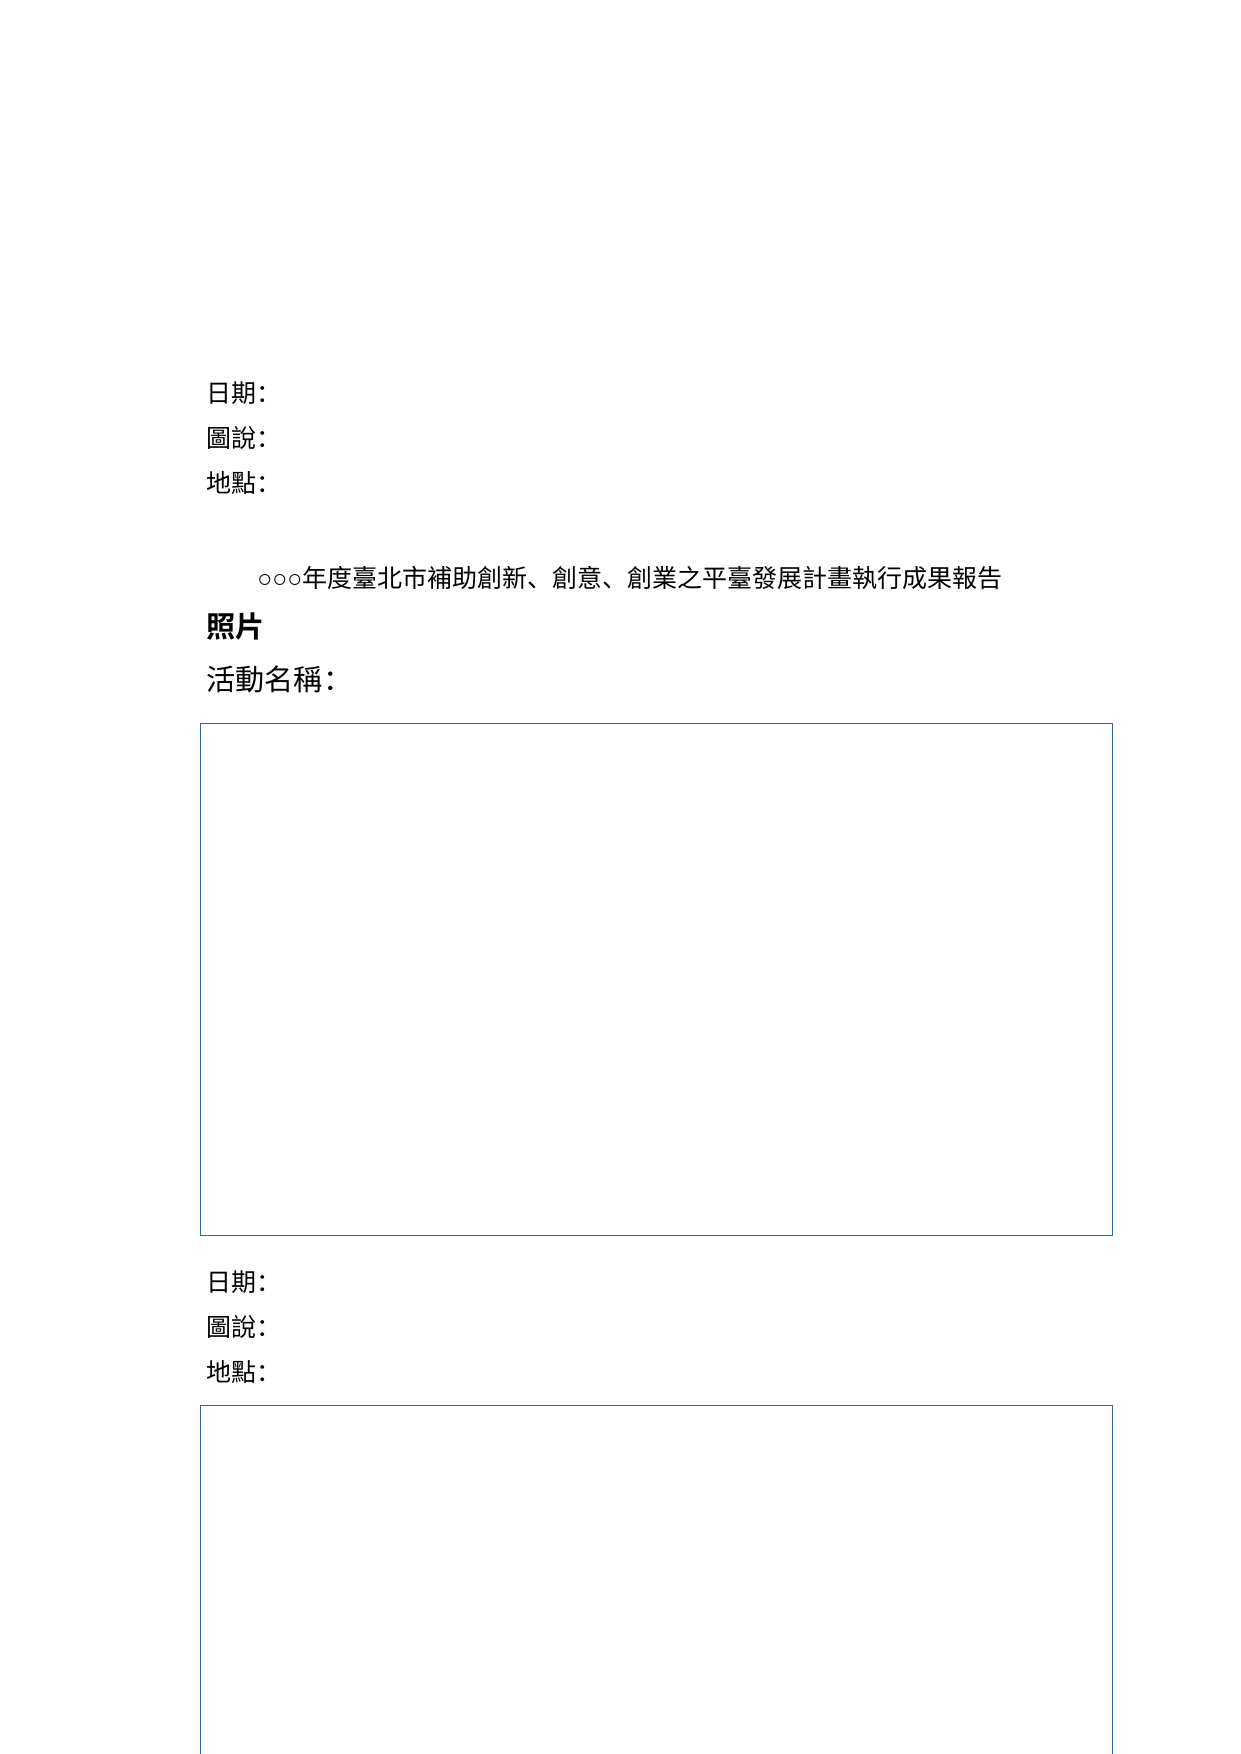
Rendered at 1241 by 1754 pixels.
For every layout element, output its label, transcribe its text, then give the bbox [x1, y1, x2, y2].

text 圖說： [206, 1307, 1053, 1344]
text 照片 [206, 604, 1053, 646]
text 圖說： [206, 418, 1053, 455]
text 地點： [206, 1353, 1053, 1389]
text 地點： [206, 464, 1053, 500]
text 日期： [206, 1262, 1053, 1298]
text 活動名稱： [206, 657, 1053, 699]
text 日期： [206, 373, 1053, 409]
text ○○○年度臺北市補助創新、創意、創業之平臺發展計畫執行成果報告 [206, 559, 1053, 595]
